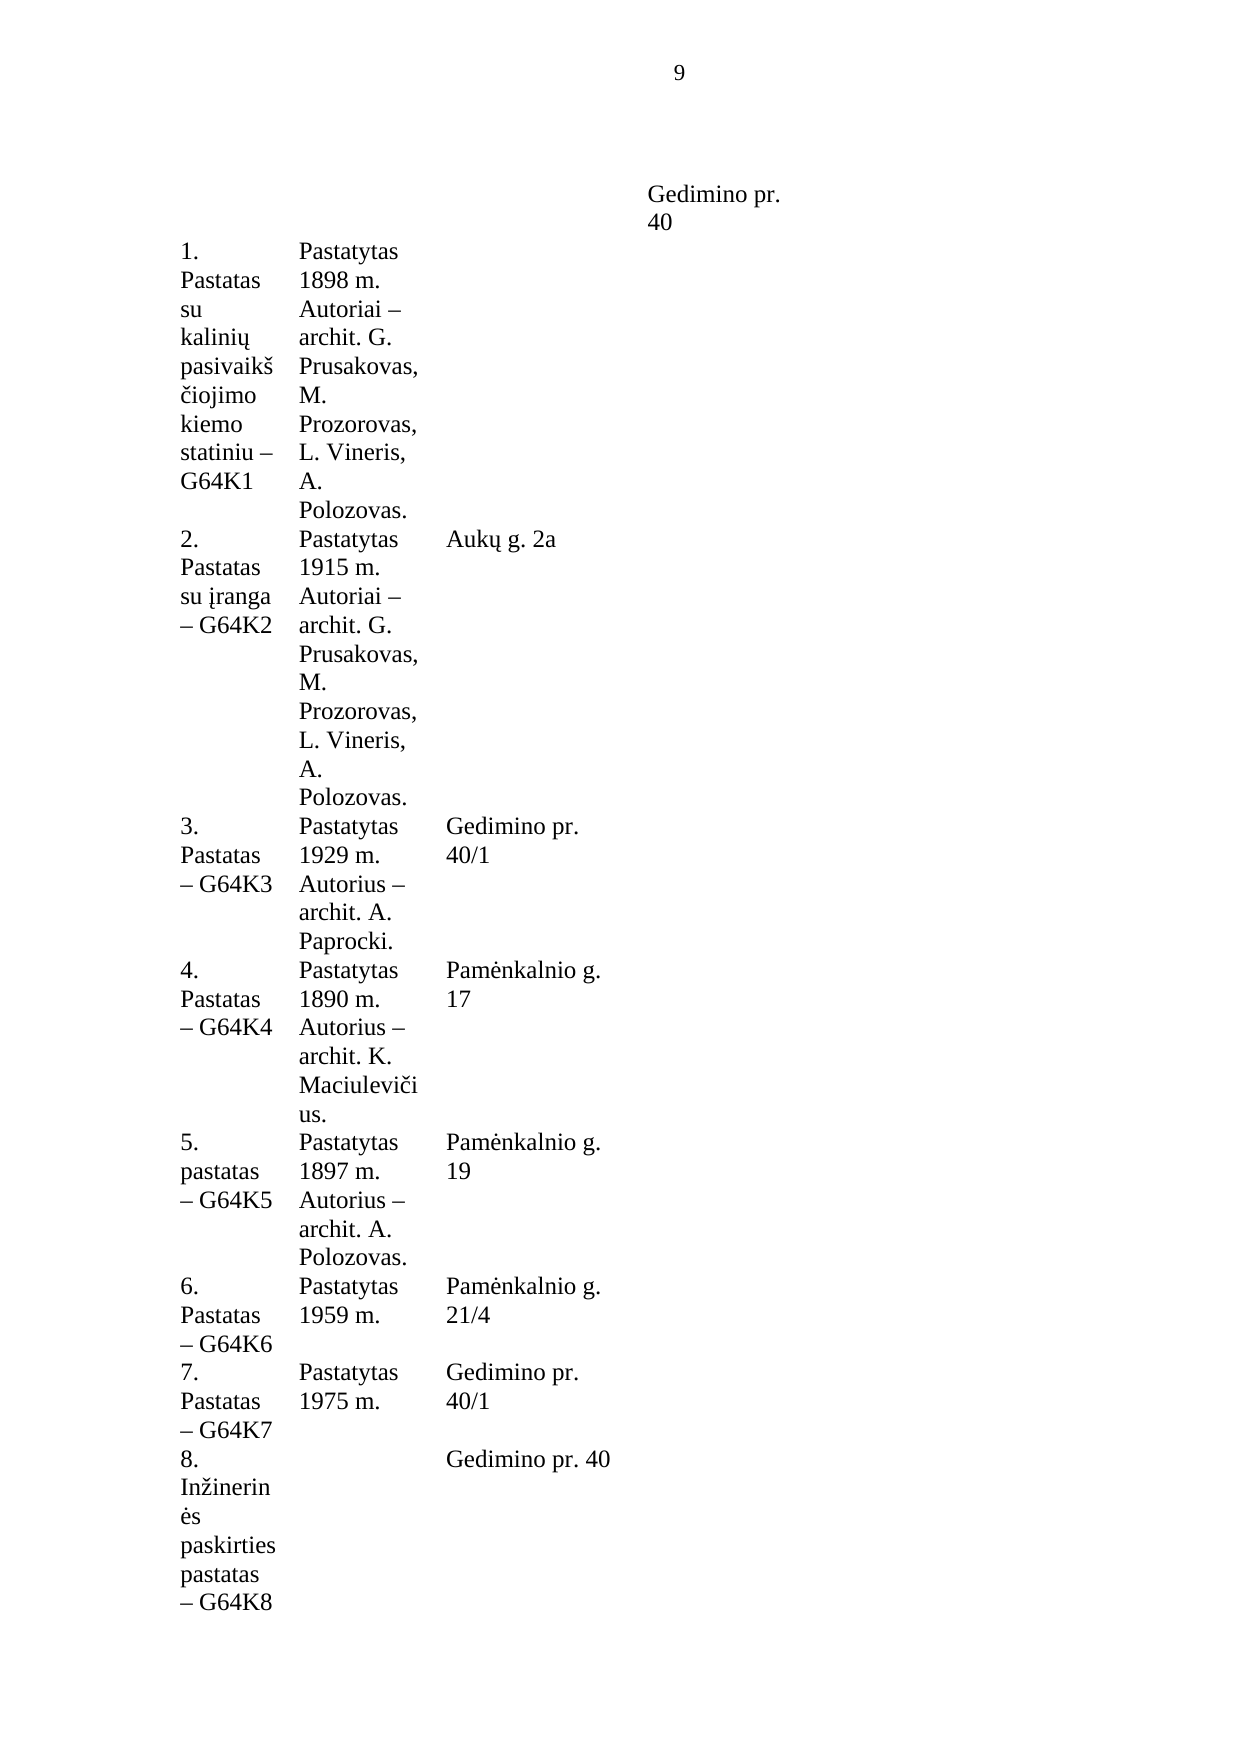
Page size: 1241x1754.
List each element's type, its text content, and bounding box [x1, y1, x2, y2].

table_cell Pastatytas 1897 m. Autorius – archit. A. Polozovas. [287, 1128, 434, 1271]
table_cell 4. Pastatas – G64K4 [169, 955, 287, 1127]
table_cell Pastatytas 1959 m. [287, 1271, 434, 1357]
table_cell [821, 524, 996, 811]
table_cell [821, 1271, 996, 1357]
table_cell Pamėnkalnio g. 21/4 [435, 1271, 636, 1357]
table_cell Gedimino pr. 40 [435, 1444, 636, 1616]
table_cell Pamėnkalnio g. 19 [435, 1128, 636, 1271]
table_cell [636, 236, 821, 524]
table_cell 1. Pastatas su kalinių pasivaikščiojimo kiemo statiniu – G64K1 [169, 236, 287, 524]
table_cell [1081, 955, 1184, 1127]
table_cell Aukų g. 2a [435, 524, 636, 811]
table_cell [435, 236, 636, 524]
table_cell 2. Pastatas su įranga – G64K2 [169, 524, 287, 811]
table_cell [1081, 1271, 1184, 1357]
table_cell [636, 1271, 821, 1357]
table_cell [1081, 524, 1184, 811]
table_cell Pastatytas 1975 m. [287, 1358, 434, 1444]
table_cell Gedimino pr. 40/1 [435, 1358, 636, 1444]
table_cell [996, 177, 1081, 236]
table_cell [1081, 236, 1184, 524]
table_cell [996, 524, 1081, 811]
table_cell [821, 1128, 996, 1271]
table_cell Gedimino pr. 40 [636, 177, 821, 236]
table_cell [821, 811, 996, 955]
table_cell [996, 1358, 1081, 1444]
table_cell [636, 1128, 821, 1271]
table_cell [1081, 177, 1184, 236]
table_cell [821, 955, 996, 1127]
table_cell [636, 811, 821, 955]
table_cell [1081, 811, 1184, 955]
table_cell [821, 1358, 996, 1444]
table_cell [996, 811, 1081, 955]
table_cell [996, 236, 1081, 524]
table_cell [821, 177, 996, 236]
table_cell [996, 955, 1081, 1127]
table_cell 5. pastatas – G64K5 [169, 1128, 287, 1271]
table_cell 8. Inžinerinės paskirties pastatas – G64K8 [169, 1444, 287, 1616]
table_cell [169, 177, 287, 236]
table_cell Pastatytas 1929 m. Autorius – archit. A. Paprocki. [287, 811, 434, 955]
table_cell 7. Pastatas – G64K7 [169, 1358, 287, 1444]
table_cell 6. Pastatas – G64K6 [169, 1271, 287, 1357]
table_cell [287, 1444, 434, 1616]
table_cell [636, 955, 821, 1127]
table_cell [636, 1358, 821, 1444]
table_cell [821, 236, 996, 524]
table_cell [1081, 1358, 1184, 1444]
table_cell [996, 1444, 1081, 1616]
table_cell Gedimino pr. 40/1 [435, 811, 636, 955]
table_cell [636, 1444, 821, 1616]
table_cell [287, 177, 434, 236]
table_cell [636, 524, 821, 811]
table_cell [435, 177, 636, 236]
table_cell Pastatytas 1915 m. Autoriai – archit. G. Prusakovas, M. Prozorovas, L. Vineris, A. Polozovas. [287, 524, 434, 811]
table_cell [1081, 1128, 1184, 1271]
table_cell [821, 1444, 996, 1616]
table_cell [996, 1128, 1081, 1271]
table_cell Pamėnkalnio g. 17 [435, 955, 636, 1127]
table_cell [1081, 1444, 1184, 1616]
table_cell [996, 1271, 1081, 1357]
table_cell Pastatytas 1898 m. Autoriai – archit. G. Prusakovas, M. Prozorovas, L. Vineris, A. Polozovas. [287, 236, 434, 524]
table_cell Pastatytas 1890 m. Autorius – archit. K. Maciulevičius. [287, 955, 434, 1127]
table_cell 3. Pastatas – G64K3 [169, 811, 287, 955]
